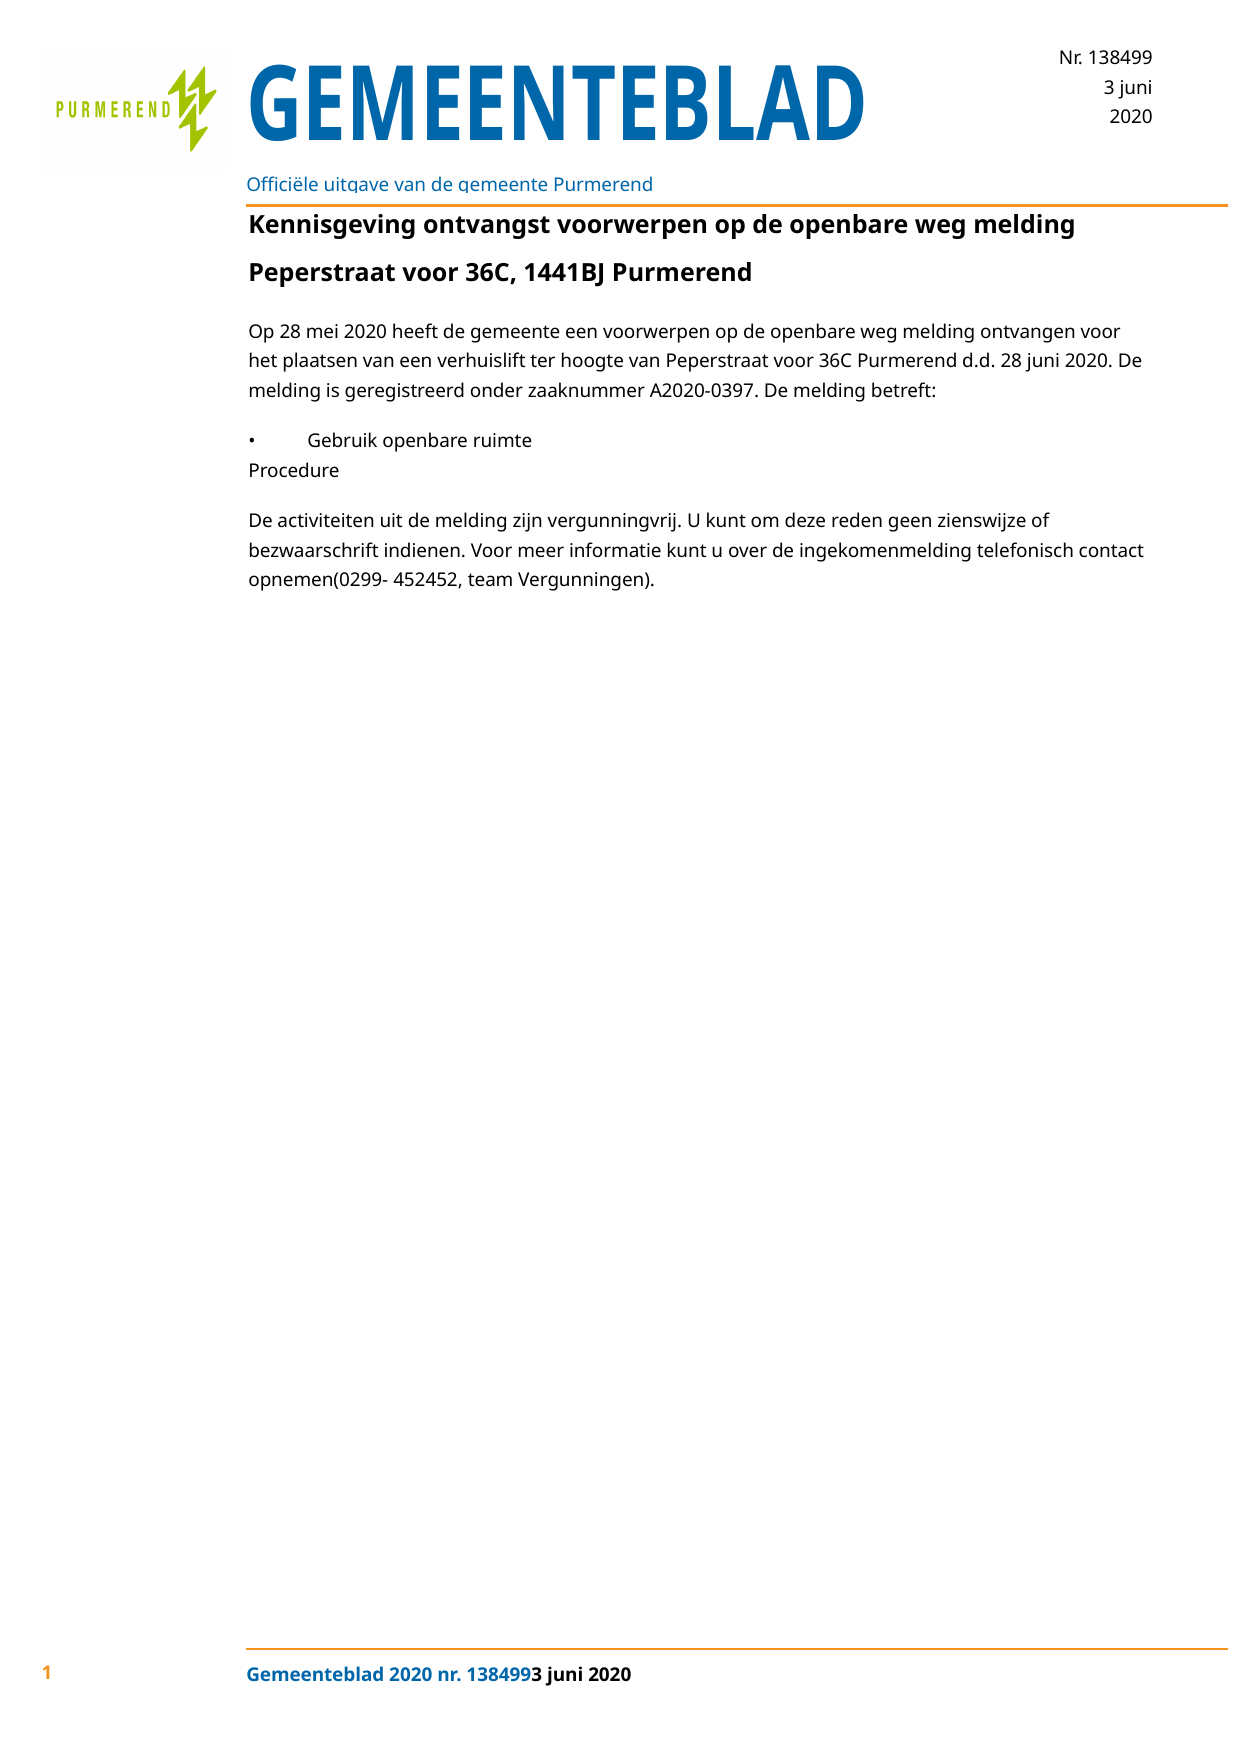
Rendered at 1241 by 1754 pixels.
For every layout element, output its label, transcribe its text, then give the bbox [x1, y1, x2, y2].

picture [41, 47, 231, 172]
list Gebruik openbare ruimte [248, 427, 1152, 453]
text De activiteiten uit de melding zijn vergunningvrij. U kunt om deze reden geen zienswijze of bezwaarschrift indienen. Voor meer informatie kunt u over de ingekomenmelding telefonisch contact opnemen(0299- 452452, team Vergunningen). [248, 507, 1152, 592]
text Procedure [248, 457, 1152, 483]
text Op 28 mei 2020 heeft de gemeente een voorwerpen op de openbare weg melding ontvangen voor het plaatsen van een verhuislift ter hoogte van Peperstraat voor 36C Purmerend d.d. 28 juni 2020. De melding is geregistreerd onder zaaknummer A2020-0397. De melding betreft: [248, 318, 1152, 403]
text Kennisgeving ontvangst voorwerpen op de openbare weg melding Peperstraat voor 36C, 1441BJ Purmerend [248, 207, 1152, 288]
